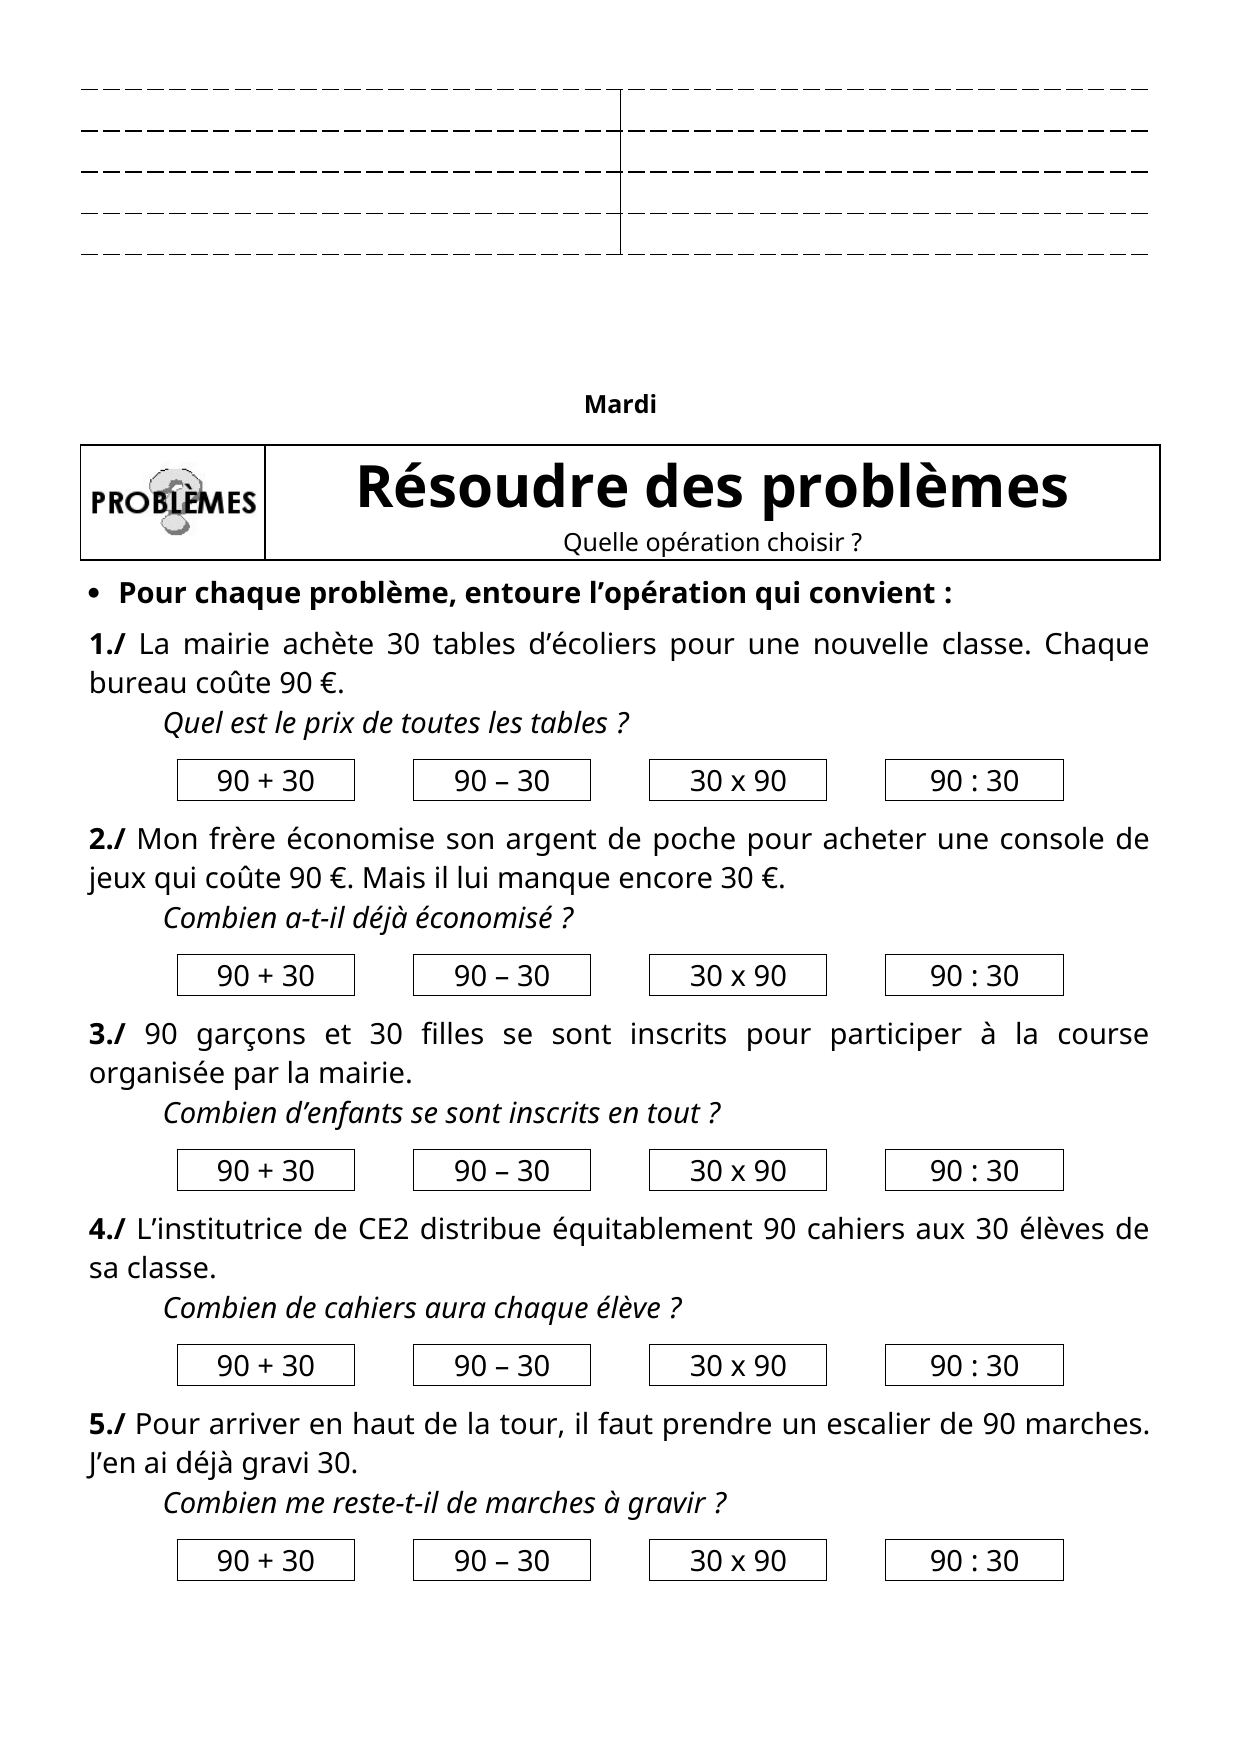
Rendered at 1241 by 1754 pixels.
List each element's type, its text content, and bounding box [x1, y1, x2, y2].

table_header [591, 1539, 649, 1580]
table_header 90 – 30 [414, 1345, 590, 1385]
table_header 90 + 30 [178, 955, 354, 995]
table_header 90 + 30 [178, 1150, 354, 1190]
table_header [827, 1149, 885, 1190]
table_cell [621, 130, 1152, 171]
table_cell [81, 213, 620, 254]
list Pour chaque problème, entoure l’opération qui convient : [89, 572, 1152, 612]
table_header [118, 759, 177, 800]
table_header 90 : 30 [886, 1540, 1063, 1580]
table_header [591, 1344, 649, 1385]
text Combien d’enfants se sont inscrits en tout ? [89, 1092, 1152, 1132]
text 5./ Pour arriver en haut de la tour, il faut prendre un escalier de 90 marches. J’en ai déjà gravi 30. [89, 1403, 1152, 1482]
table_header [118, 1344, 177, 1385]
table_header 90 – 30 [414, 1540, 590, 1580]
table_header [827, 1539, 885, 1580]
table_header [1064, 1149, 1122, 1190]
table_header [827, 759, 885, 800]
table_header [1064, 759, 1122, 800]
table_header [1064, 1344, 1122, 1385]
table_header [1064, 954, 1122, 995]
table_header 90 + 30 [178, 1345, 354, 1385]
table_header [1064, 1539, 1122, 1580]
table_header 90 – 30 [414, 760, 590, 800]
table_cell [81, 89, 620, 130]
table_header 90 – 30 [414, 955, 590, 995]
table_header Résoudre des problèmes Quelle opération choisir ? [266, 446, 1159, 559]
text Combien a-t-il déjà économisé ? [89, 897, 1152, 937]
table_header 90 : 30 [886, 760, 1063, 800]
table_header 90 + 30 [178, 760, 354, 800]
table_header [355, 759, 413, 800]
text Combien de cahiers aura chaque élève ? [89, 1287, 1152, 1327]
table_header [355, 954, 413, 995]
table_cell [621, 89, 1152, 130]
table_header [118, 1149, 177, 1190]
table_header 90 : 30 [886, 1150, 1063, 1190]
table_header [591, 1149, 649, 1190]
table_header [827, 1344, 885, 1385]
text Quel est le prix de toutes les tables ? [89, 702, 1152, 742]
table_header 30 x 90 [650, 760, 826, 800]
text 3./ 90 garçons et 30 filles se sont inscrits pour participer à la course organisée par la mairie. [89, 1013, 1152, 1092]
text Combien me reste-t-il de marches à gravir ? [89, 1482, 1152, 1522]
table_cell [81, 130, 620, 171]
table_header [81, 446, 264, 559]
table_header [591, 954, 649, 995]
table_header [355, 1149, 413, 1190]
table_header 90 : 30 [886, 955, 1063, 995]
table_header 30 x 90 [650, 1540, 826, 1580]
table_header 30 x 90 [650, 1150, 826, 1190]
table_header 30 x 90 [650, 955, 826, 995]
table_header [355, 1344, 413, 1385]
table_header 30 x 90 [650, 1345, 826, 1385]
table_header [591, 759, 649, 800]
table_header 90 – 30 [414, 1150, 590, 1190]
table_cell [81, 171, 620, 212]
text 4./ L’institutrice de CE2 distribue équitablement 90 cahiers aux 30 élèves de sa classe. [89, 1208, 1152, 1287]
picture [88, 462, 258, 542]
table_header [355, 1539, 413, 1580]
table_header 90 + 30 [178, 1540, 354, 1580]
text 2./ Mon frère économise son argent de poche pour acheter une console de jeux qui coûte 90 €. Mais il lui manque encore 30 €. [89, 818, 1152, 897]
text 1./ La mairie achète 30 tables d’écoliers pour une nouvelle classe. Chaque bureau coûte 90 €. [89, 623, 1152, 702]
table_cell [621, 171, 1152, 212]
table_header 90 : 30 [886, 1345, 1063, 1385]
table_header [118, 954, 177, 995]
text Mardi [89, 387, 1152, 421]
table_header [827, 954, 885, 995]
table_cell [621, 213, 1152, 254]
table_header [118, 1539, 177, 1580]
